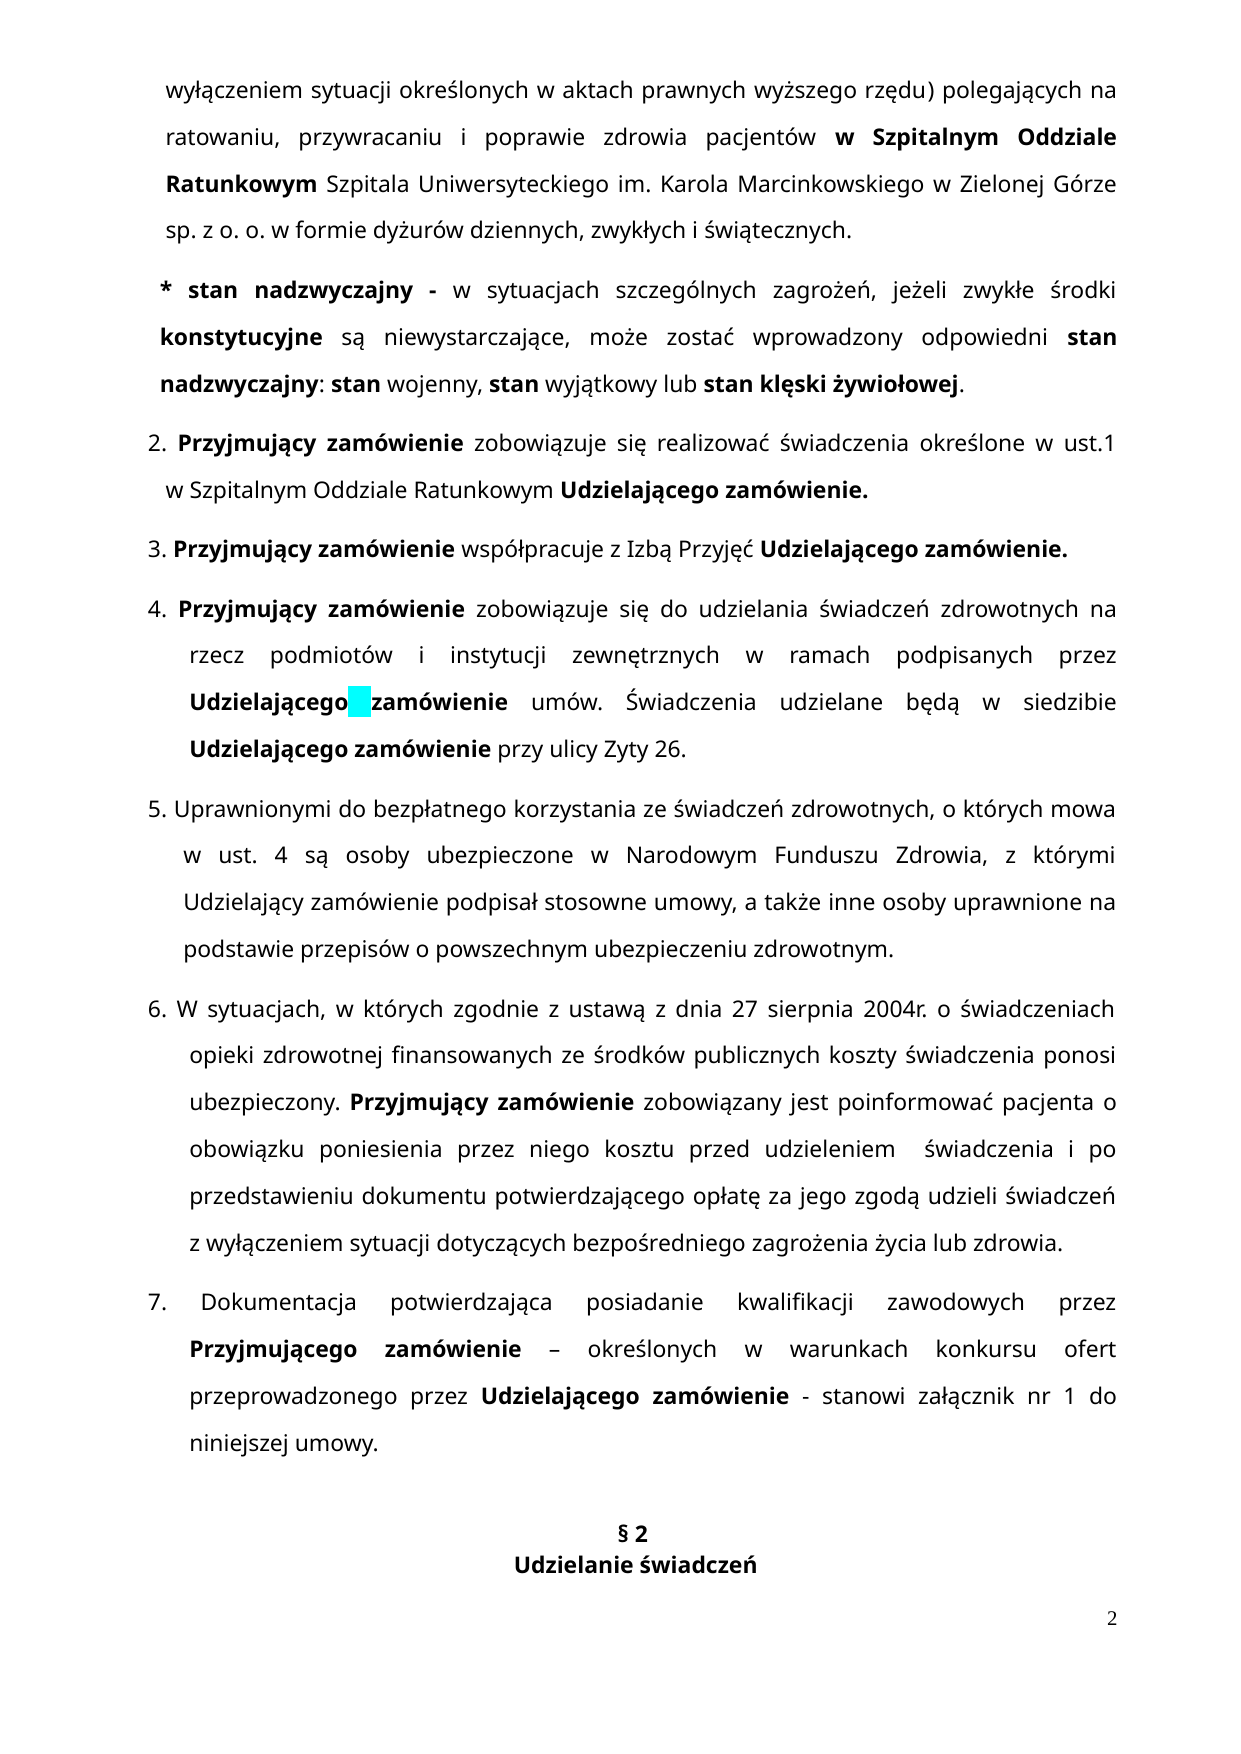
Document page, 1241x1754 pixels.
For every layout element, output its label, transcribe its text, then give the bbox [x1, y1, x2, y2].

text 6. W sytuacjach, w których zgodnie z ustawą z dnia 27 sierpnia 2004r. o świadczeniach opieki zdrowotnej finansowanych ze środków publicznych koszty świadczenia ponosi ubezpieczony. Przyjmujący zamówienie zobowiązany jest poinformować pacjenta o obowiązku poniesienia przez niego kosztu przed udzieleniem świadczenia i po przedstawieniu dokumentu potwierdzającego opłatę za jego zgodą udzieli świadczeń z wyłączeniem sytuacji dotyczących bezpośredniego zagrożenia życia lub zdrowia. [148, 992, 1117, 1258]
text 3. Przyjmujący zamówienie współpracuje z Izbą Przyjęć Udzielającego zamówienie. [148, 533, 1117, 564]
text 4. Przyjmujący zamówienie zobowiązuje się do udzielania świadczeń zdrowotnych na rzecz podmiotów i instytucji zewnętrznych w ramach podpisanych przez Udzielającego zamówienie umów. Świadczenia udzielane będą w siedzibie Udzielającego zamówienie przy ulicy Zyty 26. [148, 592, 1117, 764]
text 5. Uprawnionymi do bezpłatnego korzystania ze świadczeń zdrowotnych, o których mowa w ust. 4 są osoby ubezpieczone w Narodowym Funduszu Zdrowia, z którymi Udzielający zamówienie podpisał stosowne umowy, a także inne osoby uprawnione na podstawie przepisów o powszechnym ubezpieczeniu zdrowotnym. [148, 792, 1117, 964]
text § 2 [148, 1517, 1117, 1549]
text Udzielanie świadczeń [148, 1549, 1117, 1580]
text 7. Dokumentacja potwierdzająca posiadanie kwalifikacji zawodowych przez Przyjmującego zamówienie – określonych w warunkach konkursu ofert przeprowadzonego przez Udzielającego zamówienie - stanowi załącznik nr 1 do niniejszej umowy. [148, 1286, 1117, 1458]
text * stan nadzwyczajny - w sytuacjach szczególnych zagrożeń, jeżeli zwykłe środki konstytucyjne są niewystarczające, może zostać wprowadzony odpowiedni stan nadzwyczajny: stan wojenny, stan wyjątkowy lub stan klęski żywiołowej. [159, 274, 1117, 399]
text 2. Przyjmujący zamówienie zobowiązuje się realizować świadczenia określone w ust.1 w Szpitalnym Oddziale Ratunkowym Udzielającego zamówienie. [148, 427, 1117, 505]
list wyłączeniem sytuacji określonych w aktach prawnych wyższego rzędu) polegających na ratowaniu, przywracaniu i poprawie zdrowia pacjentów w Szpitalnym Oddziale Ratunkowym Szpitala Uniwersyteckiego im. Karola Marcinkowskiego w Zielonej Górze sp. z o. o. w formie dyżurów dziennych, zwykłych i świątecznych. [148, 74, 1117, 246]
